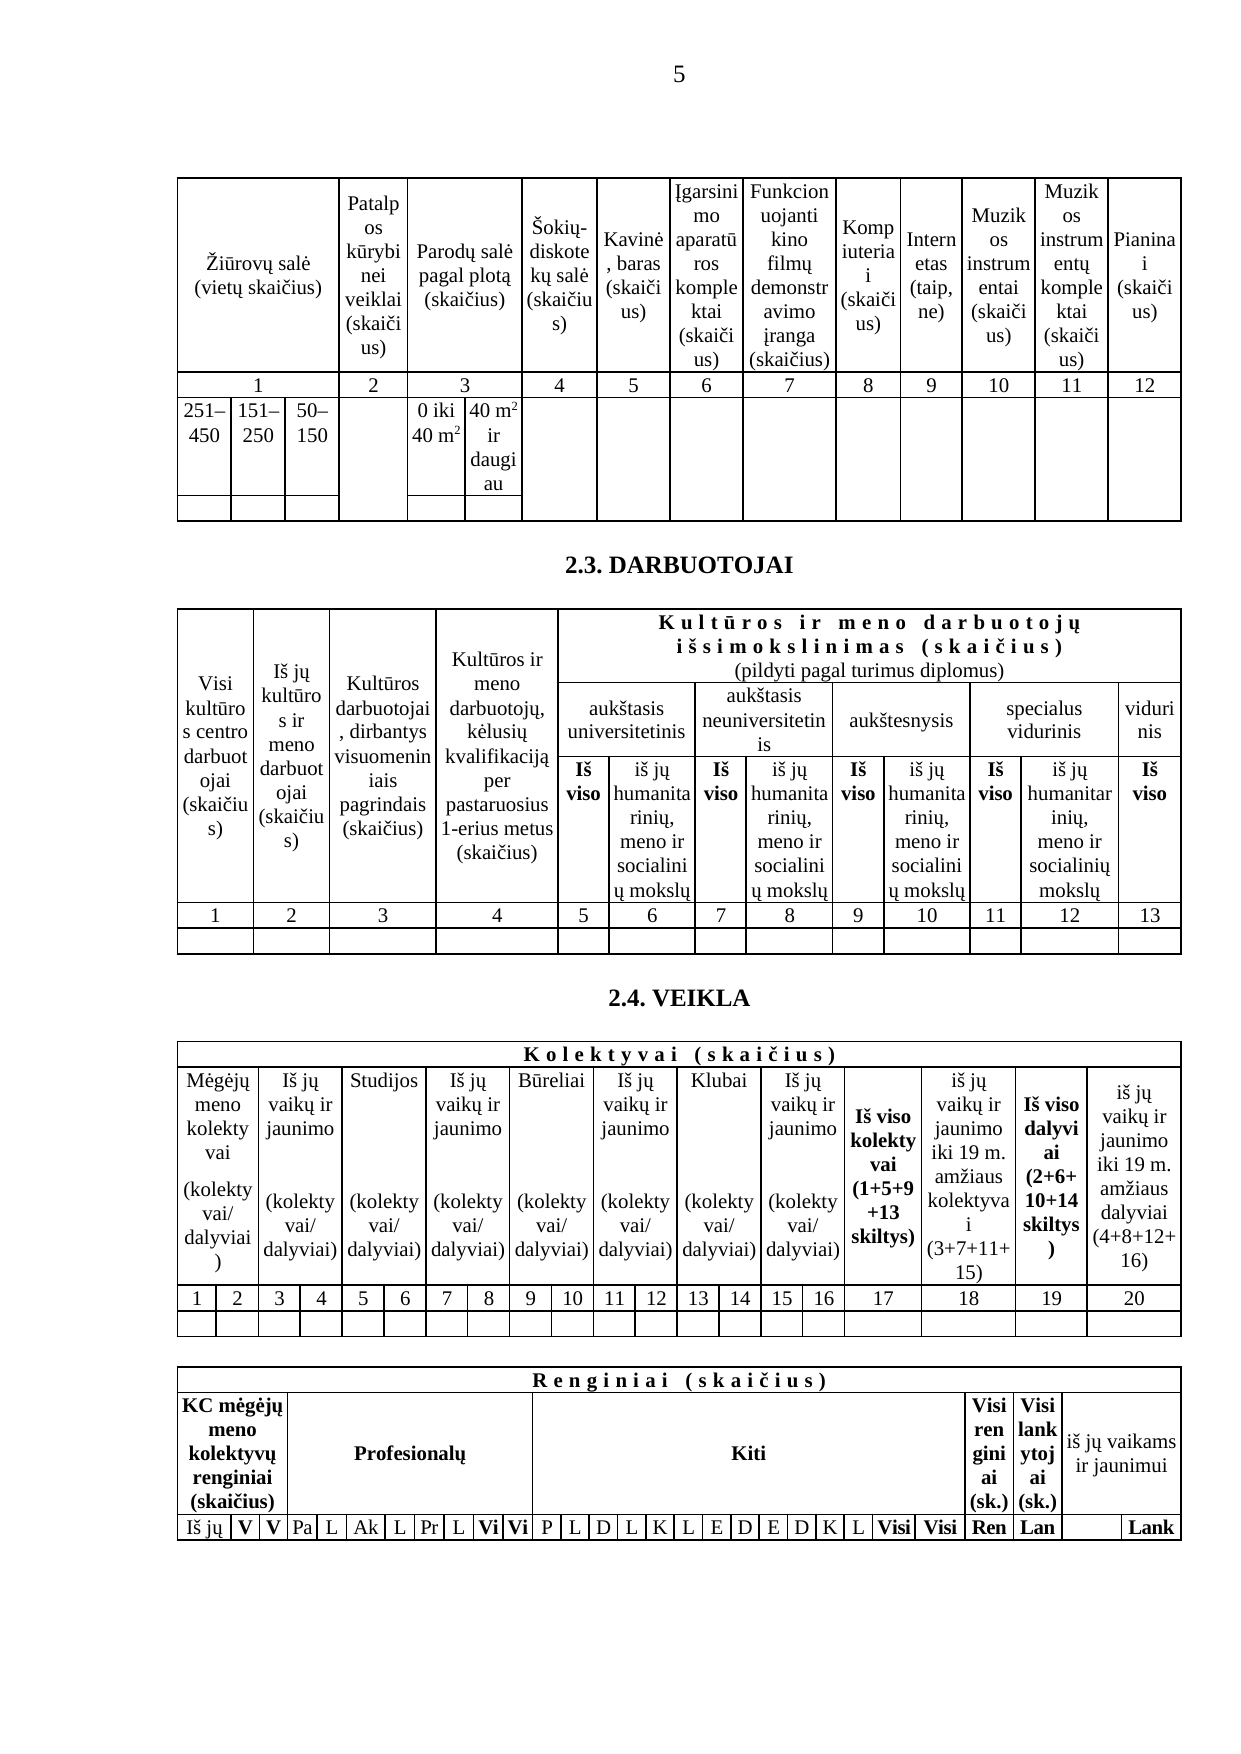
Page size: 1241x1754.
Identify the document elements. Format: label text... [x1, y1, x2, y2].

table_cell [1011, 1312, 1015, 1336]
table_cell 12 [1114, 903, 1118, 927]
table_cell Iš viso [833, 757, 883, 902]
table_cell (kolektyvai/ dalyviai) [594, 1164, 676, 1284]
table_cell 8 [468, 1286, 472, 1310]
table_cell (kolektyvai/ dalyviai) [510, 1164, 593, 1284]
table_cell Klubai [678, 1068, 760, 1164]
table_cell [1109, 398, 1180, 520]
table_cell Būreliai [510, 1068, 593, 1164]
table_cell (kolektyvai/ dalyviai) [678, 1164, 760, 1284]
table_cell 3 [408, 373, 412, 397]
table_cell 9 [833, 903, 837, 927]
table_cell [340, 398, 407, 520]
table_header Pianinai (skaičius) [1109, 179, 1180, 371]
table_cell [468, 1312, 472, 1336]
table_cell 1 [249, 903, 253, 927]
table_cell [879, 929, 883, 953]
table_cell [922, 1312, 926, 1336]
table_cell 16 [803, 1286, 807, 1310]
table_cell aukštesnysis [833, 683, 969, 756]
table_cell 18 [922, 1286, 926, 1310]
table_cell [917, 1312, 921, 1336]
table_cell (kolektyvai/ dalyviai) [427, 1164, 509, 1284]
table_cell 7 [463, 1286, 467, 1310]
table_cell [1036, 398, 1107, 520]
table_cell Iš jų vaikų ir jaunimo [762, 1068, 844, 1164]
table_cell Iš viso [971, 757, 1020, 902]
table_header Patalpos kūrybinei veiklai (skaičius) [340, 179, 407, 371]
table_cell 18 [1011, 1286, 1015, 1310]
table_header Kompiuteriai (skaičius) [837, 179, 900, 371]
table_cell 9 [879, 903, 883, 927]
table_cell Iš viso [1119, 757, 1180, 902]
table_cell 17 [917, 1286, 921, 1310]
table_cell [523, 398, 596, 520]
text 2.4. VEIKLA [177, 983, 1181, 1012]
table_header Žiūrovų salė (vietų skaičius) [178, 179, 338, 371]
table_cell iš jų vaikams ir jaunimui [1063, 1393, 1180, 1513]
table_cell [744, 398, 835, 520]
table_cell [671, 398, 742, 520]
table_header Muzikos instrumentai (skaičius) [963, 179, 1034, 371]
table_cell [408, 496, 412, 520]
table_cell Iš jų vaikų ir jaunimo [259, 1068, 341, 1164]
table_cell iš jų vaikų ir jaunimo iki 19 m. amžiaus dalyviai (4+8+12+16) [1088, 1068, 1180, 1284]
table_cell [552, 1312, 556, 1336]
table_cell [798, 1312, 802, 1336]
table_cell 2 [325, 903, 329, 927]
table_cell 19 [1016, 1286, 1020, 1310]
table_cell 2 [403, 373, 407, 397]
table_cell [837, 398, 900, 520]
table_header Kultūros ir meno darbuotojų, kėlusių kvalifikaciją per pastaruosius 1-erius metus (skaičius) [437, 610, 557, 902]
table_header Šokių-diskotekų salė (skaičius) [523, 179, 596, 371]
table_header Visi kultūros centro darbuotojai (skaičius) [178, 610, 253, 902]
table_cell [833, 929, 837, 953]
table_cell [963, 398, 1034, 520]
table_cell [1016, 1312, 1020, 1336]
table_cell 17 [845, 1286, 849, 1310]
table_cell (kolektyvai/ dalyviai) [762, 1164, 844, 1284]
table_cell 8 [896, 373, 900, 397]
table_cell Profesionalų [288, 1393, 532, 1513]
table_cell 9 [547, 1286, 551, 1310]
table_cell 10 [552, 1286, 556, 1310]
table_cell [803, 1312, 807, 1336]
table_cell [505, 1312, 509, 1336]
table_cell aukštasis universitetinis [559, 683, 694, 756]
table_cell [325, 929, 329, 953]
table_cell 251–450 [178, 398, 230, 495]
table_cell [254, 1312, 258, 1336]
table_cell 15 [798, 1286, 802, 1310]
table_header Kavinė, baras (skaičius) [598, 179, 669, 371]
table_cell [840, 1312, 844, 1336]
text 2.3. DARBUOTOJAI [177, 551, 1181, 579]
table_header Internetas (taip, ne) [901, 179, 961, 371]
table_cell [1063, 1515, 1121, 1539]
table_cell 16 [840, 1286, 844, 1310]
table_cell Iš jų vaikų ir jaunimo [427, 1068, 509, 1164]
table_cell 0 iki 40 m2 [408, 398, 464, 495]
table_cell [589, 1312, 593, 1336]
table_cell Iš jų vaikų ir jaunimo [594, 1068, 676, 1164]
table_cell Visi renginiai (sk.) [1009, 1393, 1013, 1513]
table_cell (kolektyvai/ dalyviai) [178, 1164, 258, 1284]
table_cell 8 [828, 903, 832, 927]
table_cell [845, 1312, 849, 1336]
table_header Kultūros darbuotojai, dirbantys visuomeniniais pagrindais (skaičius) [330, 610, 435, 902]
table_cell specialus vidurinis [971, 683, 1118, 756]
table_cell [598, 398, 669, 520]
table_cell Iš viso [559, 757, 608, 902]
table_cell [249, 929, 253, 953]
table_cell (kolektyvai/ dalyviai) [259, 1164, 341, 1284]
table_cell [547, 1312, 551, 1336]
table_cell [510, 1312, 514, 1336]
table_cell Studijos [343, 1068, 425, 1164]
table_cell [1114, 929, 1118, 953]
table_header Parodų salė pagal plotą (skaičius) [408, 179, 521, 371]
table_cell (kolektyvai/ dalyviai) [343, 1164, 425, 1284]
table_cell 9 [510, 1286, 514, 1310]
table_cell [828, 929, 832, 953]
table_cell [901, 398, 961, 520]
table_cell 2 [254, 1286, 258, 1310]
table_cell Iš viso dalyviai (2+6+ 10+14 skiltys) [1016, 1068, 1086, 1284]
table_cell 50–150 [286, 398, 338, 495]
table_cell Kiti [533, 1393, 964, 1513]
table_cell Iš viso [696, 757, 745, 902]
table_header Iš jų kultūros ir meno darbuotojai (skaičius) [254, 610, 329, 902]
table_cell 10 [589, 1286, 593, 1310]
table_cell vidurinis [1119, 683, 1180, 756]
table_cell [463, 1312, 467, 1336]
table_cell 151–250 [232, 398, 284, 495]
table_cell Iš viso kolektyvai (1+5+9+13 skiltys) [845, 1068, 921, 1284]
table_cell 8 [505, 1286, 509, 1310]
